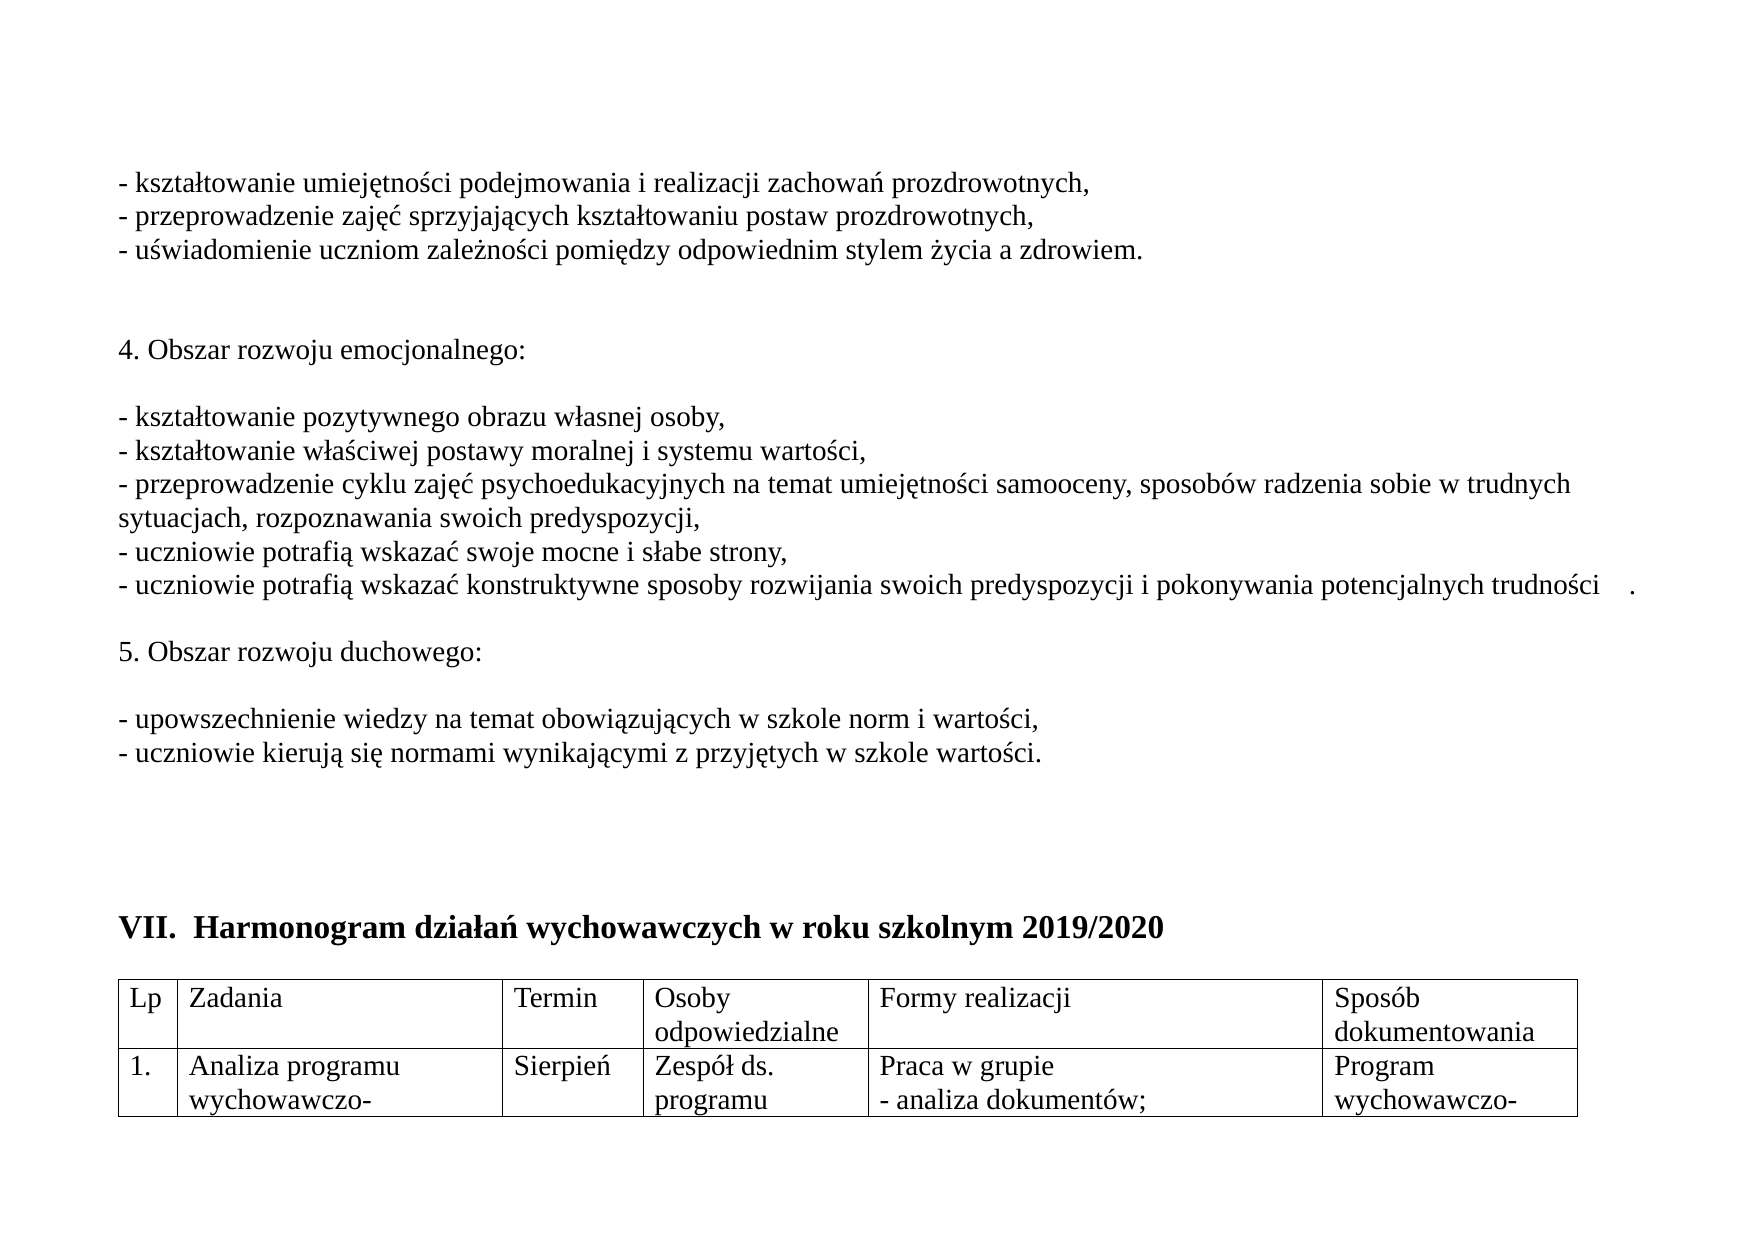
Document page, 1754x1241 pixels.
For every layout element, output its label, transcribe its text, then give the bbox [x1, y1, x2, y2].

table_header Formy realizacji [869, 980, 1322, 1047]
table_cell Praca w grupie - analiza dokumentów; [869, 1049, 1322, 1116]
text 4. Obszar rozwoju emocjonalnego: [118, 332, 1636, 366]
table_cell Sierpień [503, 1049, 643, 1116]
text - uczniowie kierują się normami wynikającymi z przyjętych w szkole wartości. [118, 735, 1636, 768]
text 5. Obszar rozwoju duchowego: [118, 634, 1636, 668]
table_cell Zespół ds. programu [644, 1049, 868, 1116]
table_header Zadania [178, 980, 502, 1047]
text - uświadomienie uczniom zależności pomiędzy odpowiednim stylem życia a zdrowiem. [118, 232, 1636, 265]
text - kształtowanie pozytywnego obrazu własnej osoby, [118, 399, 1636, 433]
text - kształtowanie umiejętności podejmowania i realizacji zachowań prozdrowotnych, [118, 165, 1636, 198]
table_header Osoby odpowiedzialne [644, 980, 868, 1047]
text - kształtowanie właściwej postawy moralnej i systemu wartości, [118, 433, 1636, 467]
text - upowszechnienie wiedzy na temat obowiązujących w szkole norm i wartości, [118, 701, 1636, 735]
text VII. Harmonogram działań wychowawczych w roku szkolnym 2019/2020 [118, 907, 1636, 946]
text - uczniowie potrafią wskazać swoje mocne i słabe strony, [118, 534, 1636, 567]
text - przeprowadzenie zajęć sprzyjających kształtowaniu postaw prozdrowotnych, [118, 198, 1636, 232]
table_header Termin [503, 980, 643, 1047]
text - przeprowadzenie cyklu zajęć psychoedukacyjnych na temat umiejętności samooceny, sposobów radzenia sobie w trudnych sytuacjach, rozpoznawania swoich predyspozycji, [118, 467, 1636, 534]
table_cell 1. [119, 1049, 177, 1116]
table_cell Analiza programu wychowawczo- [178, 1049, 502, 1116]
table_header Lp [119, 980, 177, 1047]
text - uczniowie potrafią wskazać konstruktywne sposoby rozwijania swoich predyspozycji i pokonywania potencjalnych trudności . [118, 567, 1636, 601]
table_cell Program wychowawczo- [1323, 1049, 1577, 1116]
table_header Sposób dokumentowania [1323, 980, 1577, 1047]
